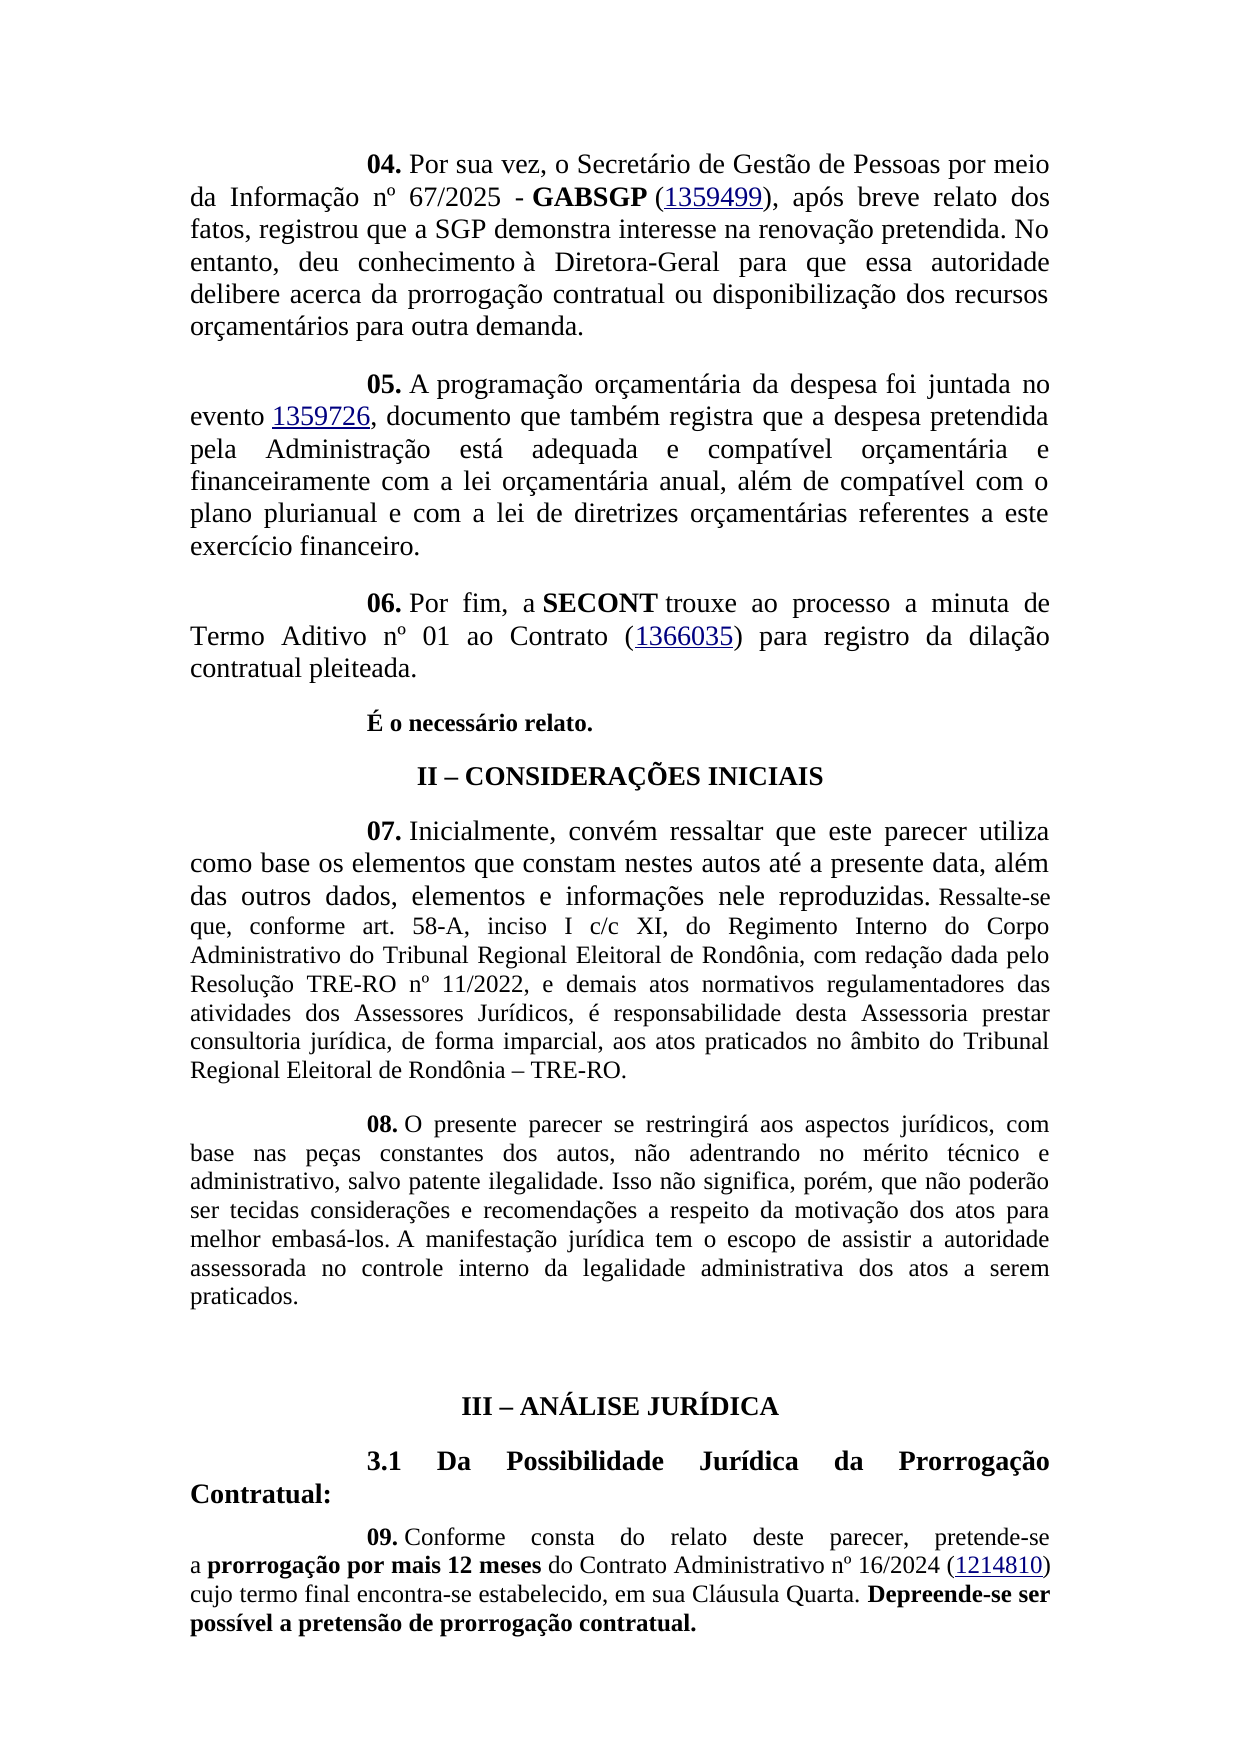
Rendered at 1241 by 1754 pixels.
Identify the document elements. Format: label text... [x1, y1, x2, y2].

text II – CONSIDERAÇÕES INICIAIS [177, 760, 1063, 791]
text 06. Por fim, a SECONT trouxe ao processo a minuta de Termo Aditivo nº 01 ao Contrato (1366035) para registro da dilação contratual pleiteada. [190, 586, 1051, 683]
text 09. Conforme consta do relato deste parecer, pretende-se a prorrogação por mais 12 meses do Contrato Administrativo nº 16/2024 (1214810) cujo termo final encontra-se estabelecido, em sua Cláusula Quarta. Depreende-se ser possível a pretensão de prorrogação contratual. [190, 1522, 1051, 1637]
text III – ANÁLISE JURÍDICA [177, 1390, 1063, 1422]
text 07. Inicialmente, convém ressaltar que este parecer utiliza como base os elementos que constam nestes autos até a presente data, além das outros dados, elementos e informações nele reproduzidas. Ressalte-se que, conforme art. 58-A, inciso I c/c XI, do Regimento Interno do Corpo Administrativo do Tribunal Regional Eleitoral de Rondônia, com redação dada pelo Resolução TRE-RO nº 11/2022, e demais atos normativos regulamentadores das atividades dos Assessores Jurídicos, é responsabilidade desta Assessoria prestar consultoria jurídica, de forma imparcial, aos atos praticados no âmbito do Tribunal Regional Eleitoral de Rondônia – TRE-RO. [190, 814, 1051, 1084]
text É o necessário relato. [190, 708, 1051, 737]
text 05. A programação orçamentária da despesa foi juntada no evento 1359726, documento que também registra que a despesa pretendida pela Administração está adequada e compatível orçamentária e financeiramente com a lei orçamentária anual, além de compatível com o plano plurianual e com a lei de diretrizes orçamentárias referentes a este exercício financeiro. [190, 367, 1051, 561]
text 08. O presente parecer se restringirá aos aspectos jurídicos, com base nas peças constantes dos autos, não adentrando no mérito técnico e administrativo, salvo patente ilegalidade. Isso não significa, porém, que não poderão ser tecidas considerações e recomendações a respeito da motivação dos atos para melhor embasá-los. A manifestação jurídica tem o escopo de assistir a autoridade assessorada no controle interno da legalidade administrativa dos atos a serem praticados. [190, 1109, 1051, 1310]
text 04. Por sua vez, o Secretário de Gestão de Pessoas por meio da Informação nº 67/2025 - GABSGP (1359499), após breve relato dos fatos, registrou que a SGP demonstra interesse na renovação pretendida. No entanto, deu conhecimento à Diretora-Geral para que essa autoridade delibere acerca da prorrogação contratual ou disponibilização dos recursos orçamentários para outra demanda. [190, 147, 1051, 342]
text 3.1 Da Possibilidade Jurídica da Prorrogação Contratual: [190, 1444, 1051, 1509]
